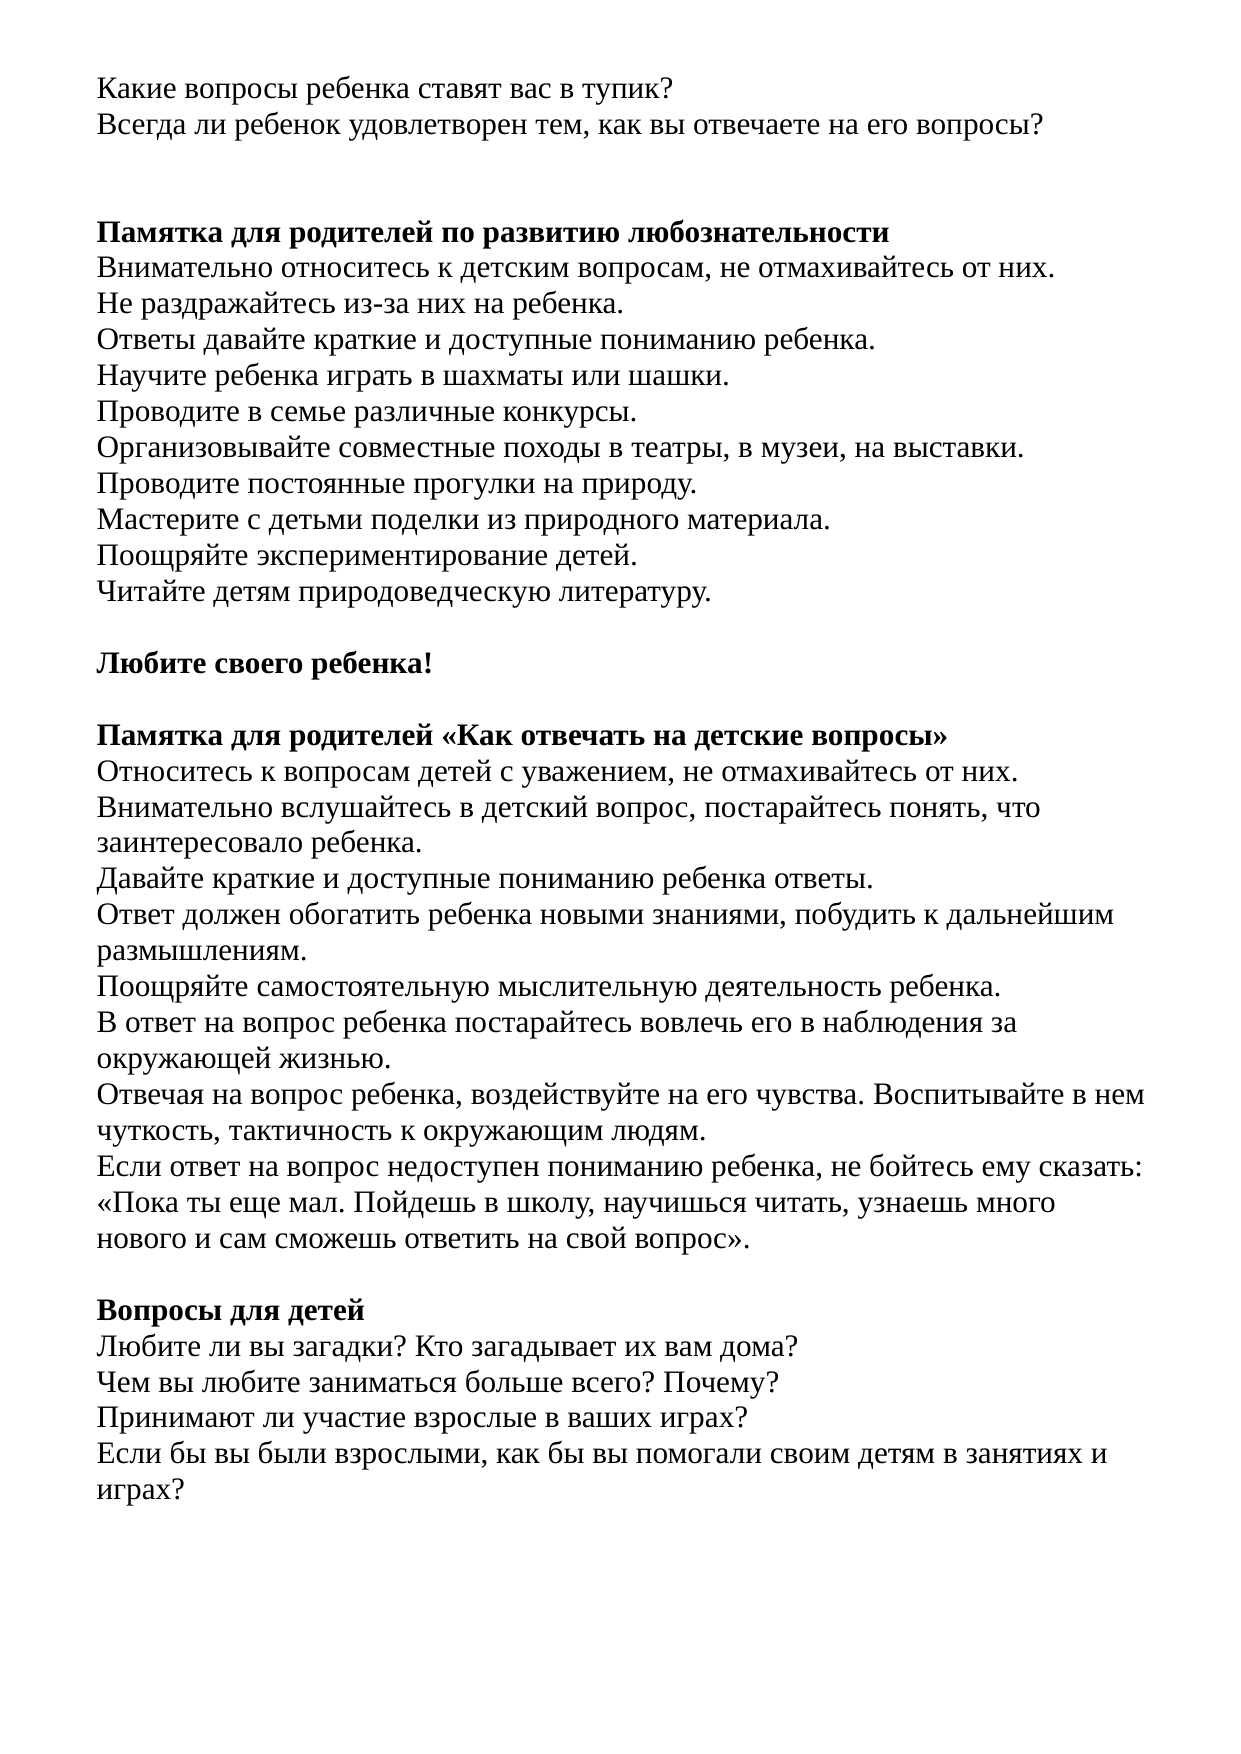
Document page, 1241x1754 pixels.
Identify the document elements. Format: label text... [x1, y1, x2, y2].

text Поощряйте экспериментирование детей. [96, 536, 1151, 572]
text Внимательно вслушайтесь в детский вопрос, постарайтесь понять, что заинтересовало ребенка. [96, 788, 1151, 860]
text Проводите в семье различные конкурсы. [96, 392, 1151, 428]
text Давайте краткие и доступные пониманию ребенка ответы. [96, 860, 1151, 896]
text Если бы вы были взрослыми, как бы вы помогали своим детям в занятиях и играх? [96, 1435, 1151, 1507]
text Мастерите с детьми поделки из природного материала. [96, 500, 1151, 536]
text Организовывайте совместные походы в театры, в музеи, на выставки. [96, 428, 1151, 464]
text Внимательно относитесь к детским вопросам, не отмахивайтесь от них. [96, 249, 1151, 285]
text В ответ на вопрос ребенка постарайтесь вовлечь его в наблюдения за окружающей жизнью. [96, 1003, 1151, 1075]
text Относитесь к вопросам детей с уважением, не отмахивайтесь от них. [96, 752, 1151, 788]
text Любите своего ребенка! [96, 644, 1151, 680]
text Ответ должен обогатить ребенка новыми знаниями, побудить к дальнейшим размышлениям. [96, 896, 1151, 967]
text Проводите постоянные прогулки на природу. [96, 464, 1151, 500]
text Читайте детям природоведческую литературу. [96, 572, 1151, 608]
text Поощряйте самостоятельную мыслительную деятельность ребенка. [96, 967, 1151, 1003]
text Памятка для родителей «Как отвечать на детские вопросы» [96, 716, 1151, 752]
text Отвечая на вопрос ребенка, воздействуйте на его чувства. Воспитывайте в нем чуткость, тактичность к окружающим людям. [96, 1075, 1151, 1147]
text Чем вы любите заниматься больше всего? Почему? [96, 1363, 1151, 1399]
text Научите ребенка играть в шахматы или шашки. [96, 357, 1151, 392]
text Принимают ли участие взрослые в ваших играх? [96, 1399, 1151, 1435]
text Не раздражайтесь из-за них на ребенка. [96, 285, 1151, 321]
text Какие вопросы ребенка ставят вас в тупик? [96, 69, 1151, 105]
text Любите ли вы загадки? Кто загадывает их вам дома? [96, 1327, 1151, 1363]
text Ответы давайте краткие и доступные пониманию ребенка. [96, 321, 1151, 357]
text Вопросы для детей [96, 1291, 1151, 1327]
text Если ответ на вопрос недоступен пониманию ребенка, не бойтесь ему сказать: «Пока ты еще мал. Пойдешь в школу, научишься читать, узнаешь много нового и сам сможешь ответить на свой вопрос». [96, 1147, 1151, 1255]
text Всегда ли ребенок удовлетворен тем, как вы отвечаете на его вопросы? [96, 105, 1151, 141]
text Памятка для родителей по развитию любознательности [96, 213, 1151, 249]
